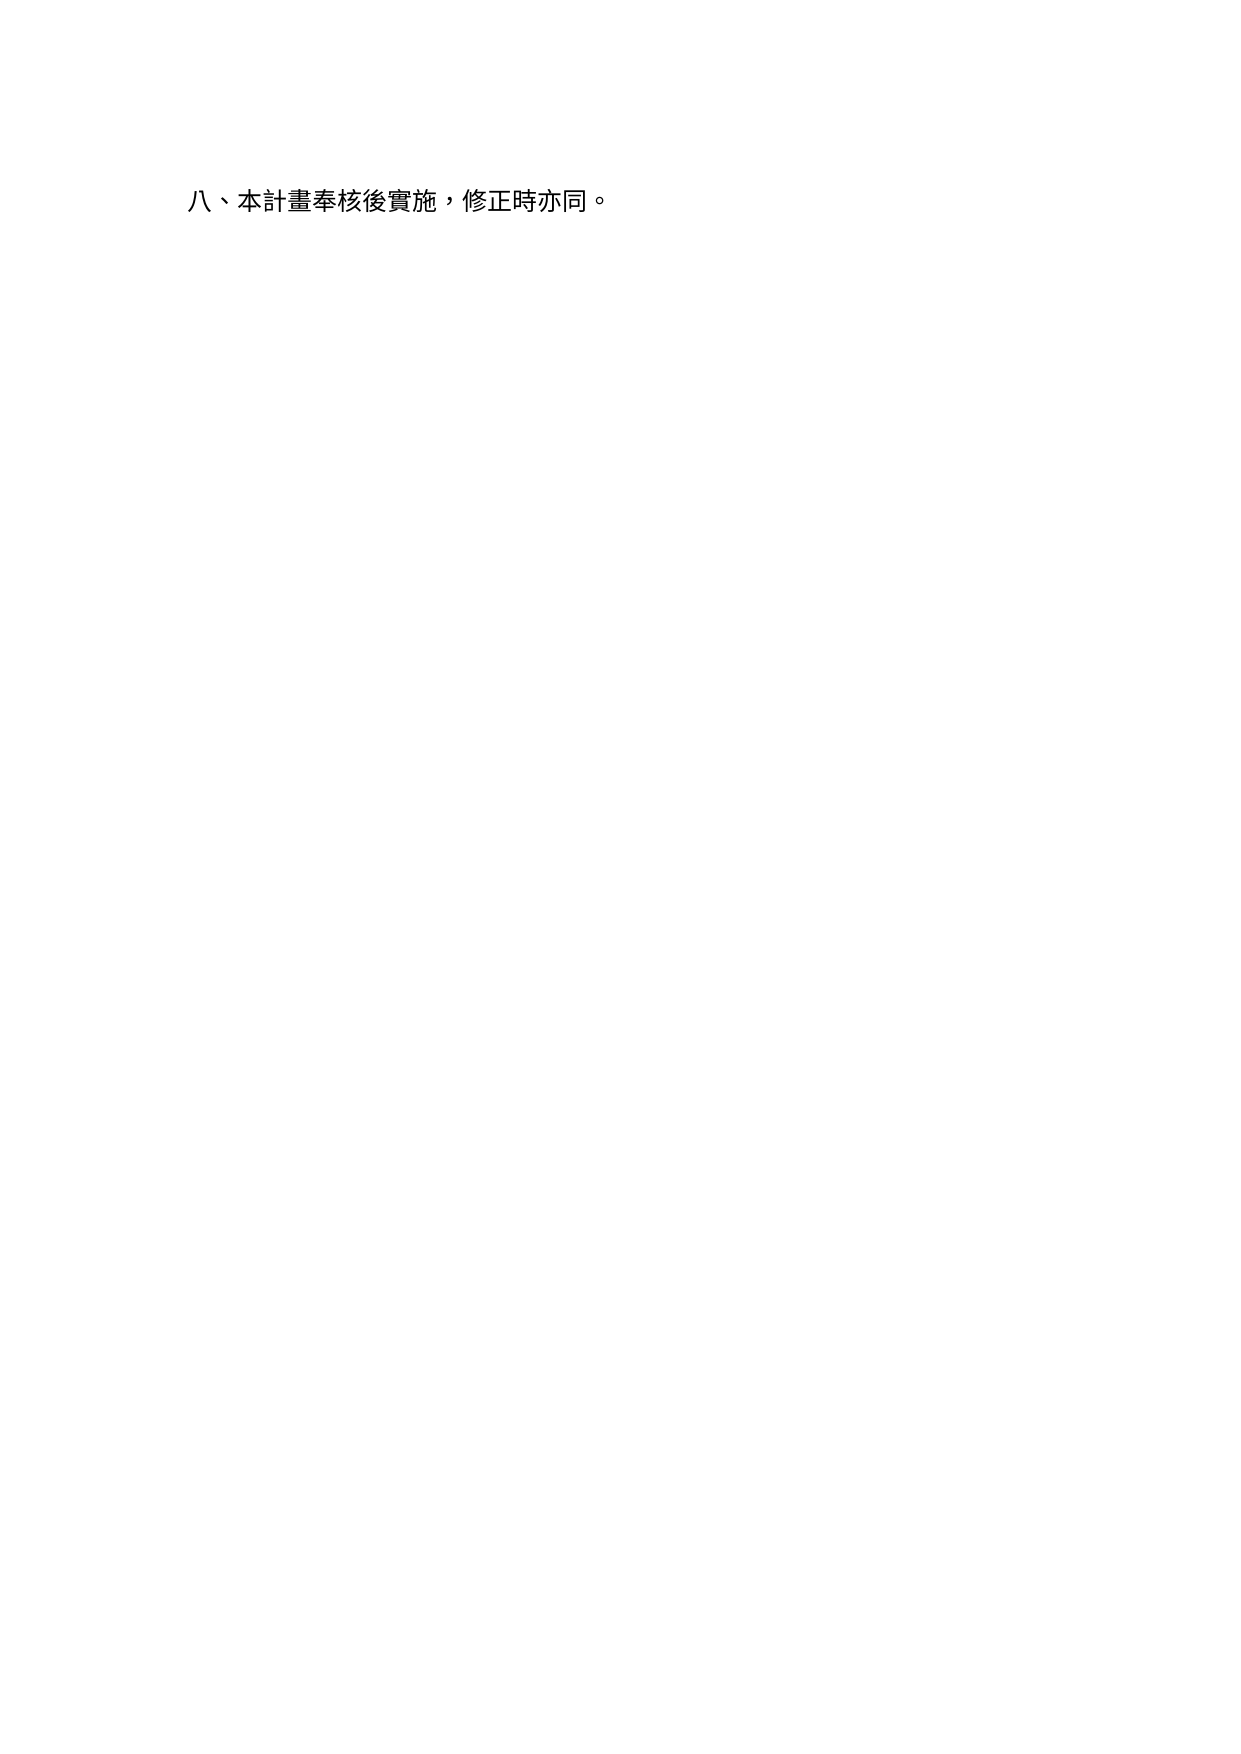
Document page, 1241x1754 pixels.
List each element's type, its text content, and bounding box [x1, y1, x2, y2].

text 八、本計畫奉核後實施，修正時亦同。 [187, 158, 1053, 221]
